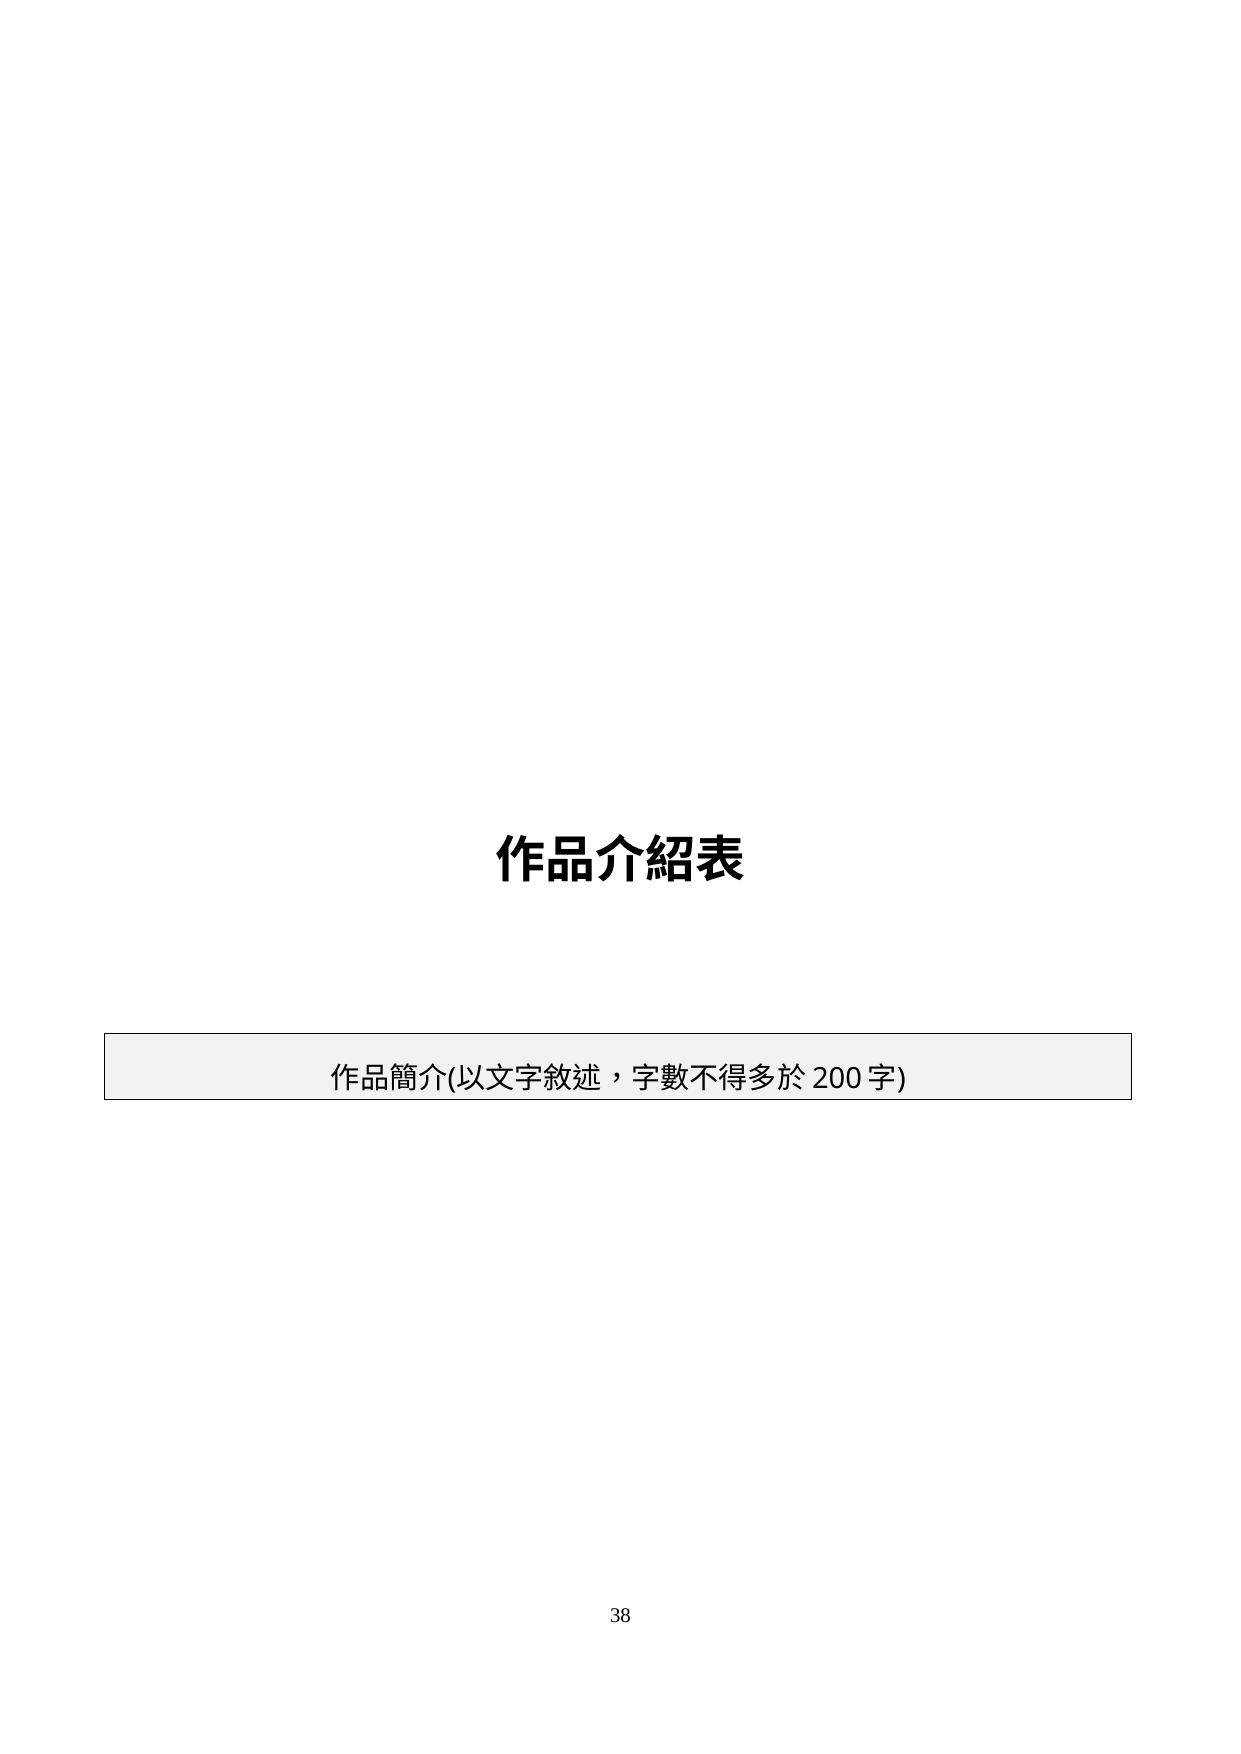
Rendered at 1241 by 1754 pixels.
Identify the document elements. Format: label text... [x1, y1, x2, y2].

table_header 作品簡介(以文字敘述，字數不得多於200字) [105, 1034, 1131, 1098]
text 作品介紹表 [187, 783, 1053, 908]
table_header [1132, 1033, 1136, 1098]
